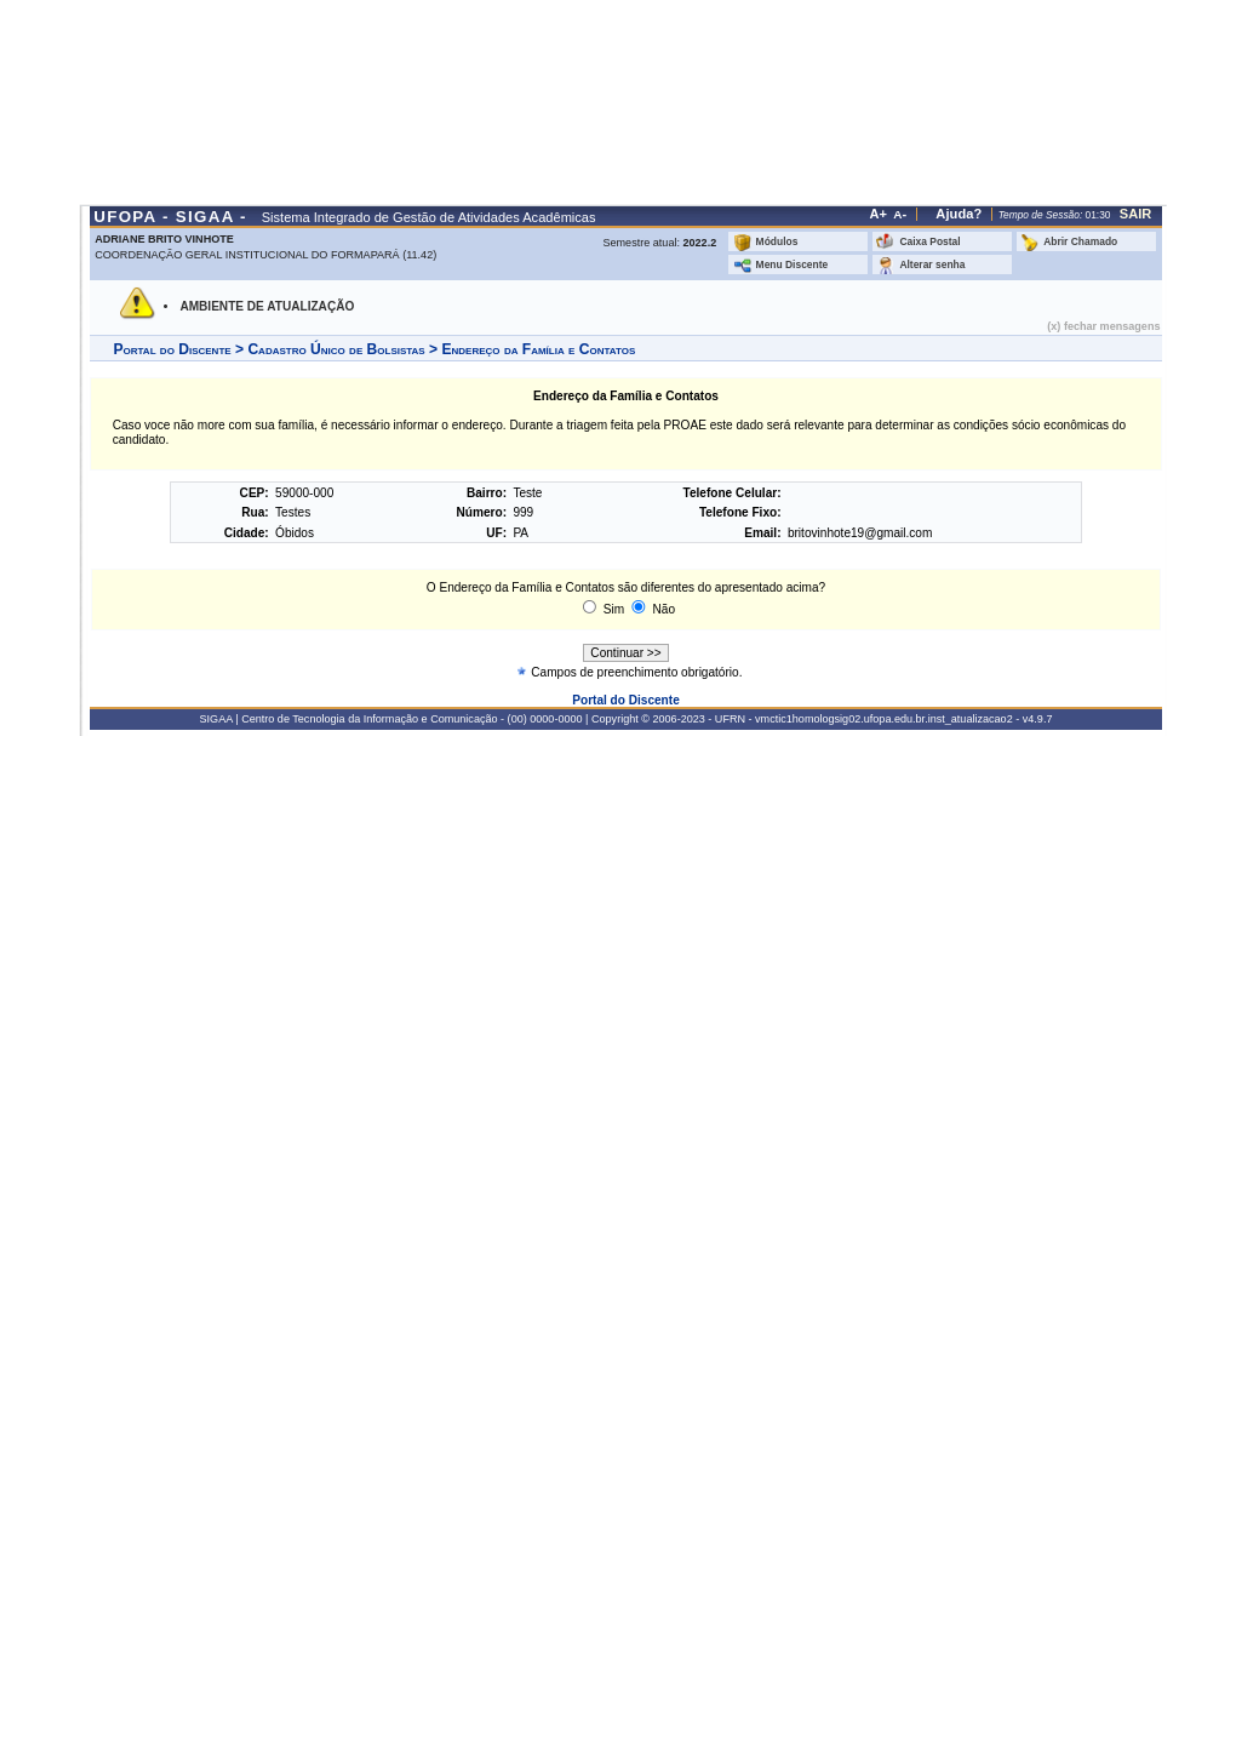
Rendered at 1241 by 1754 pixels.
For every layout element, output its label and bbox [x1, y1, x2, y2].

picture [79, 204, 1167, 736]
